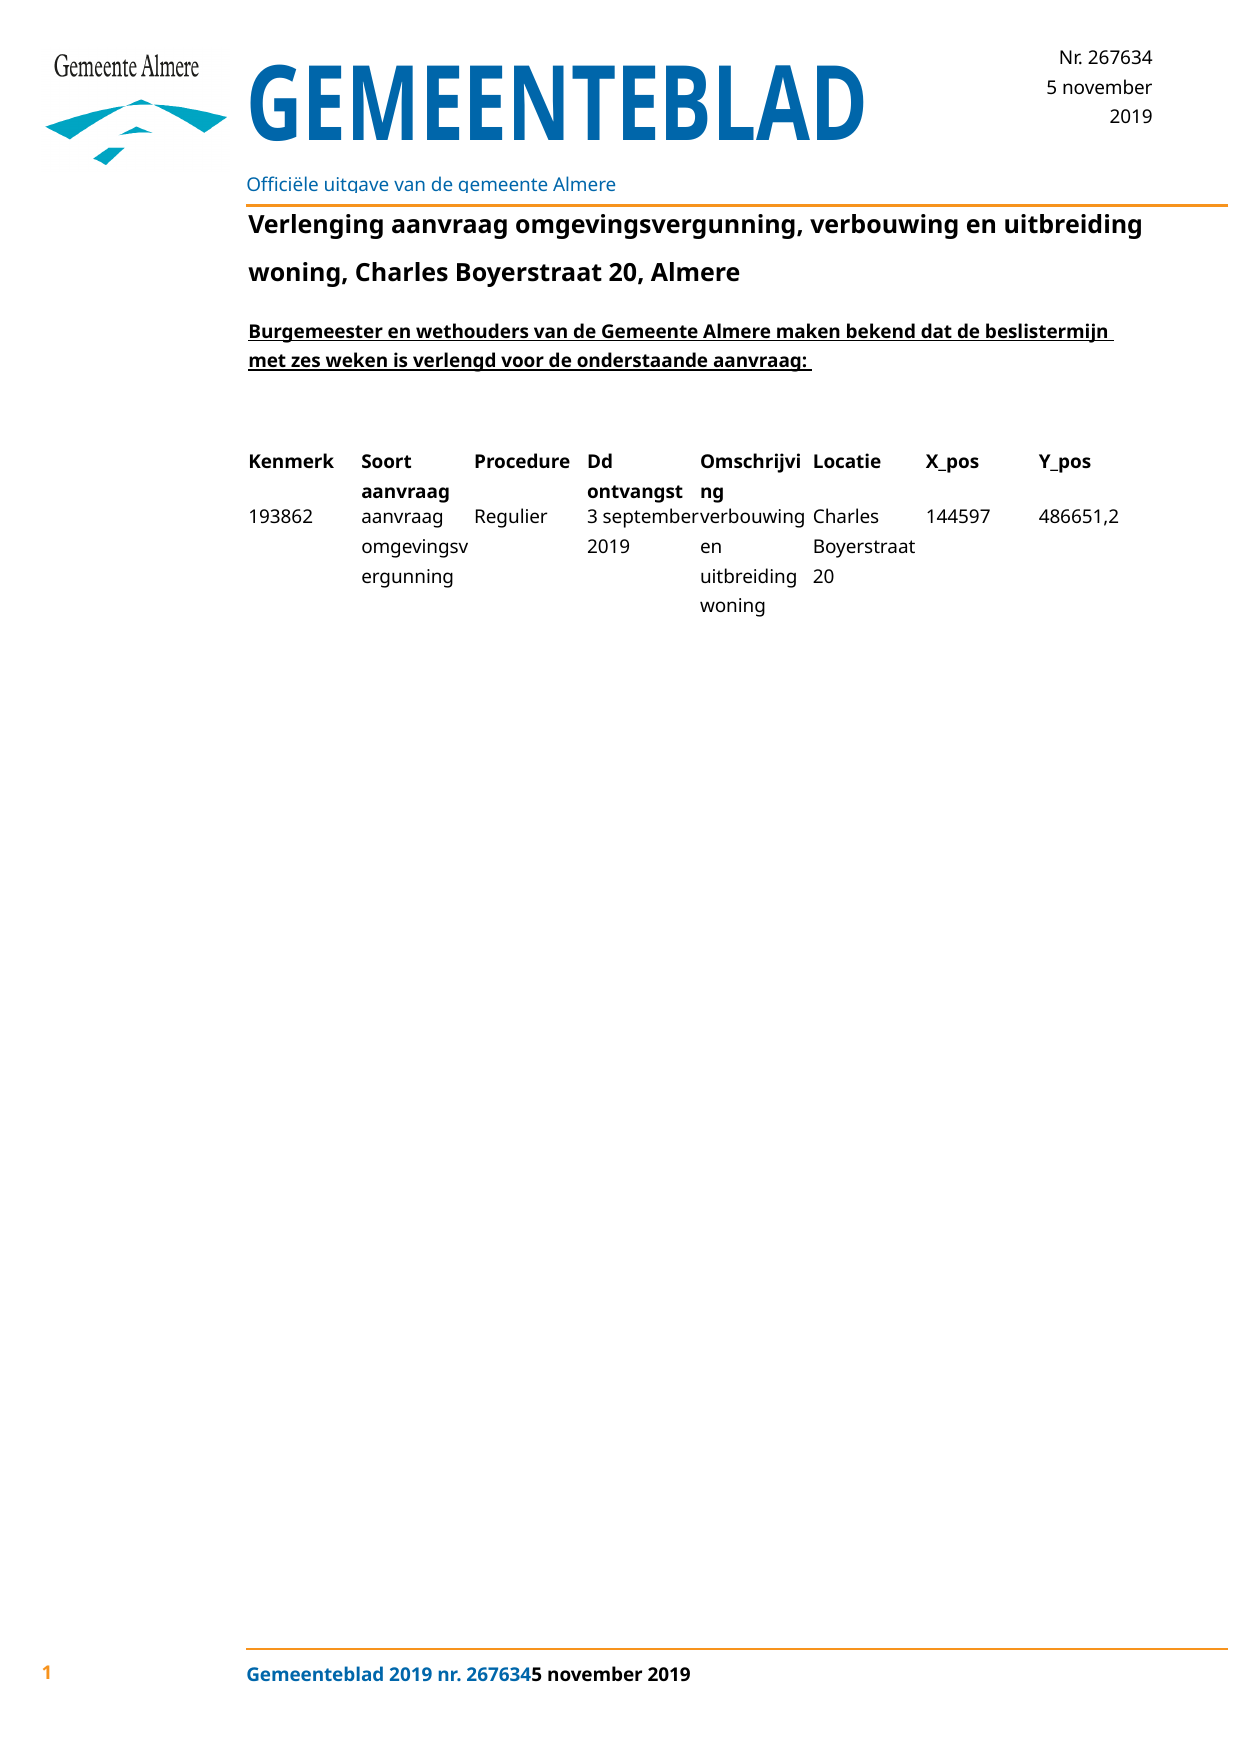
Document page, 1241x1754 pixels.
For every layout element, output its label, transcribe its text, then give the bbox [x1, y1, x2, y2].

table_header Omschrijving [700, 449, 813, 504]
table_cell 486651,2 [1039, 504, 1152, 618]
table_cell 144597 [926, 504, 1038, 618]
table_cell verbouwing en uitbreiding woning [700, 504, 813, 618]
table_cell Charles Boyerstraat 20 [813, 504, 926, 618]
table_header Locatie [813, 449, 926, 504]
table_header Soort aanvraag [361, 449, 474, 504]
table_header Y_pos [1039, 449, 1152, 504]
table_header Dd ontvangst [587, 449, 700, 504]
table_cell Regulier [474, 504, 587, 618]
table_cell 3 september 2019 [587, 504, 700, 618]
text Burgemeester en wethouders van de Gemeente Almere maken bekend dat de beslistermijn met zes weken is verlengd voor de onderstaande aanvraag: [248, 318, 1152, 373]
table_header Kenmerk [248, 449, 361, 504]
table_header Procedure [474, 449, 587, 504]
table_cell 193862 [248, 504, 361, 618]
picture [41, 47, 231, 172]
text Verlenging aanvraag omgevingsvergunning, verbouwing en uitbreiding woning, Charles Boyerstraat 20, Almere [248, 207, 1152, 288]
table_header X_pos [926, 449, 1038, 504]
table_cell aanvraag omgevingsvergunning [361, 504, 474, 618]
